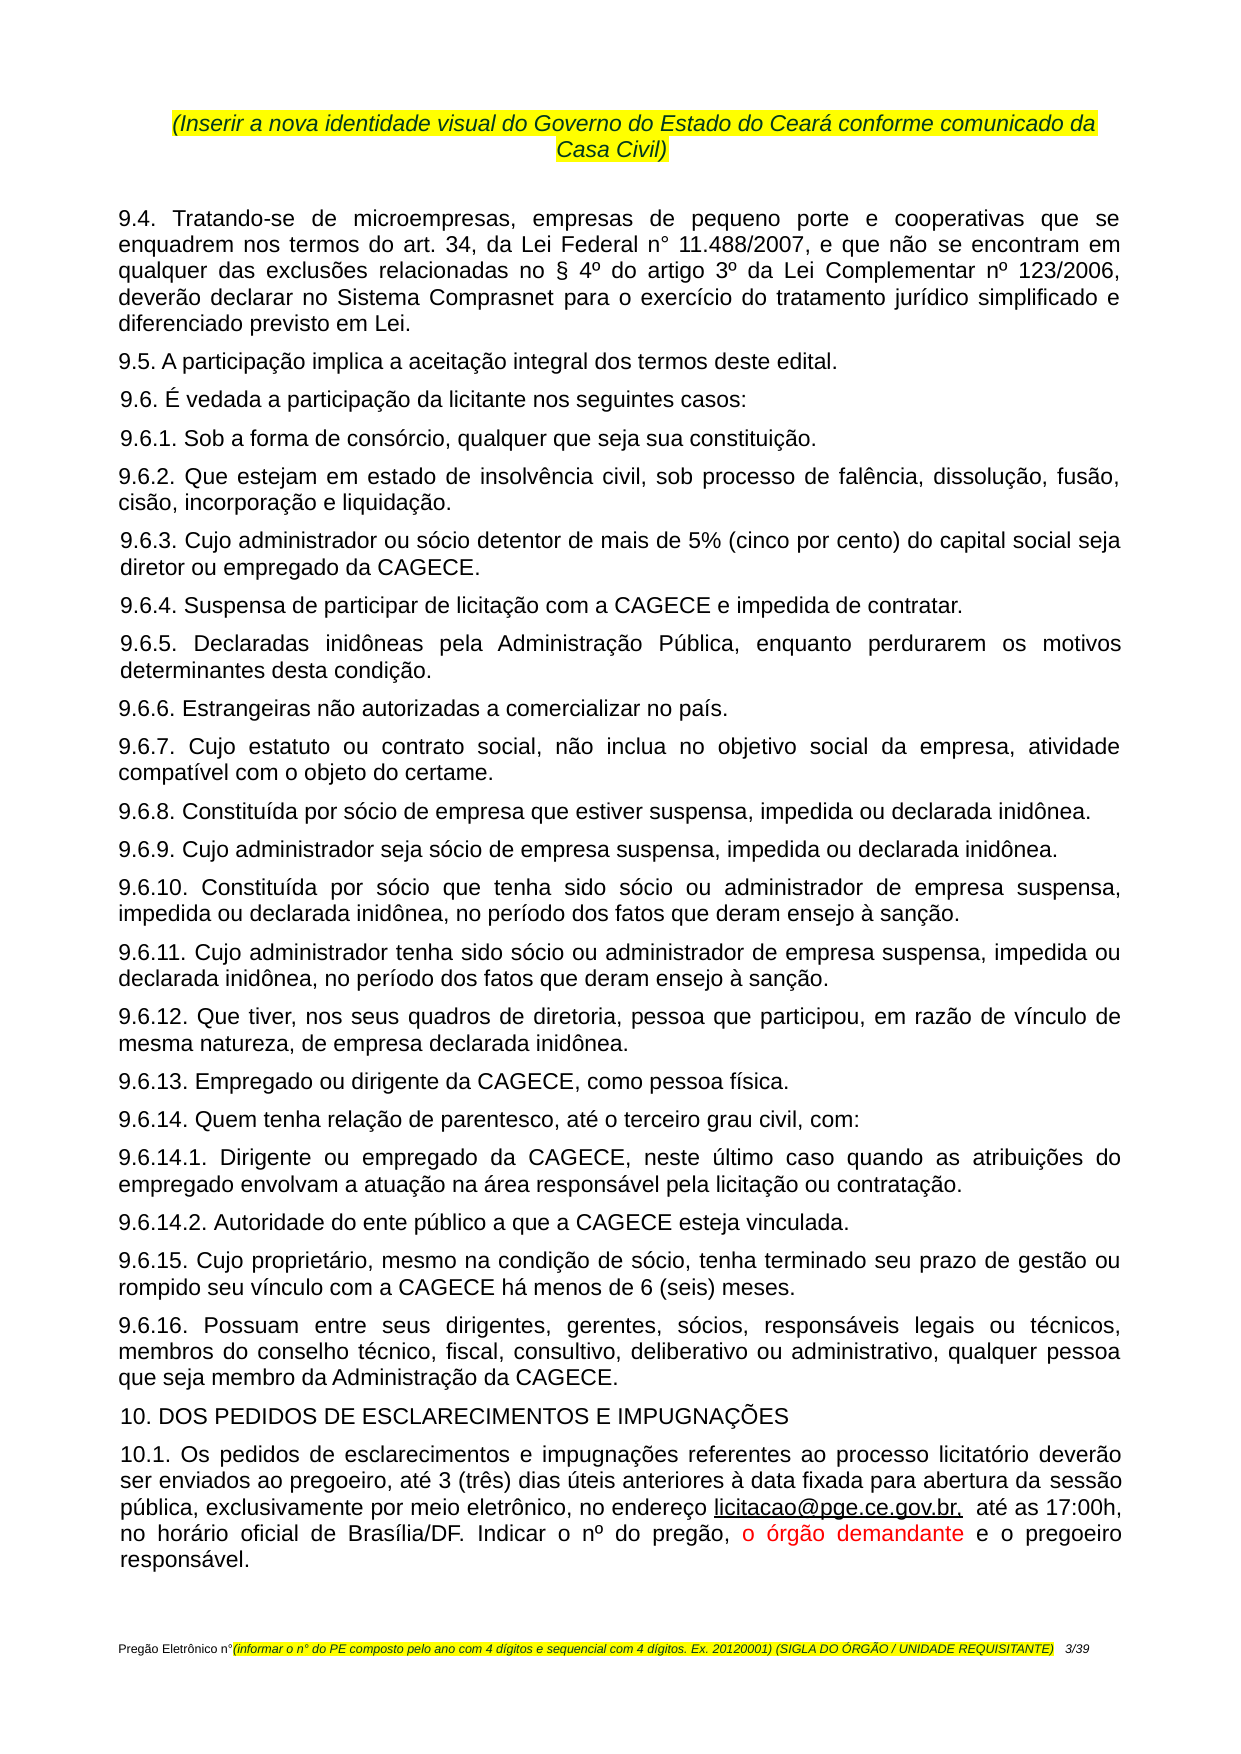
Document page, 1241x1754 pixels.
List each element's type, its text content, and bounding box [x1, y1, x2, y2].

text 9.6.10. Constituída por sócio que tenha sido sócio ou administrador de empresa suspensa, impedida ou declarada inidônea, no período dos fatos que deram ensejo à sanção. [118, 874, 1122, 927]
text 9.6.2. Que estejam em estado de insolvência civil, sob processo de falência, dissolução, fusão, cisão, incorporação e liquidação. [118, 463, 1121, 516]
text 9.6.1. Sob a forma de consórcio, qualquer que seja sua constituição. [120, 424, 1122, 451]
text 9.5. A participação implica a aceitação integral dos termos deste edital. [118, 348, 1121, 374]
text 9.6.4. Suspensa de participar de licitação com a CAGECE e impedida de contratar. [120, 592, 1122, 618]
text 9.6. É vedada a participação da licitante nos seguintes casos: [120, 386, 1122, 413]
text 9.4. Tratando-se de microempresas, empresas de pequeno porte e cooperativas que se enquadrem nos termos do art. 34, da Lei Federal n° 11.488/2007, e que não se encontram em qualquer das exclusões relacionadas no § 4º do artigo 3º da Lei Complementar nº 123/2006, deverão declarar no Sistema Comprasnet para o exercício do tratamento jurídico simplificado e diferenciado previsto em Lei. [118, 204, 1121, 336]
text 9.6.3. Cujo administrador ou sócio detentor de mais de 5% (cinco por cento) do capital social seja diretor ou empregado da CAGECE. [120, 527, 1122, 580]
text 9.6.11. Cujo administrador tenha sido sócio ou administrador de empresa suspensa, impedida ou declarada inidônea, no período dos fatos que deram ensejo à sanção. [118, 939, 1122, 991]
text 10.1. Os pedidos de esclarecimentos e impugnações referentes ao processo licitatório deverão ser enviados ao pregoeiro, até 3 (três) dias úteis anteriores à data fixada para abertura da sessão pública, exclusivamente por meio eletrônico, no endereço licitacao@pge.ce.gov.br, até as 17:00h, no horário oficial de Brasília/DF. Indicar o nº do pregão, o órgão demandante e o pregoeiro responsável. [120, 1441, 1122, 1573]
text 9.6.16. Possuam entre seus dirigentes, gerentes, sócios, responsáveis legais ou técnicos, membros do conselho técnico, fiscal, consultivo, deliberativo ou administrativo, qualquer pessoa que seja membro da Administração da CAGECE. [118, 1312, 1121, 1391]
text 9.6.7. Cujo estatuto ou contrato social, não inclua no objetivo social da empresa, atividade compatível com o objeto do certame. [118, 733, 1121, 786]
text 9.6.12. Que tiver, nos seus quadros de diretoria, pessoa que participou, em razão de vínculo de mesma natureza, de empresa declarada inidônea. [118, 1003, 1122, 1056]
text 9.6.14.1. Dirigente ou empregado da CAGECE, neste último caso quando as atribuições do empregado envolvam a atuação na área responsável pela licitação ou contratação. [118, 1144, 1122, 1197]
text 9.6.8. Constituída por sócio de empresa que estiver suspensa, impedida ou declarada inidônea. [118, 798, 1122, 824]
text 10. DOS PEDIDOS DE ESCLARECIMENTOS E IMPUGNAÇÕES [120, 1403, 1122, 1429]
text 9.6.14. Quem tenha relação de parentesco, até o terceiro grau civil, com: [118, 1106, 1122, 1132]
text 9.6.9. Cujo administrador seja sócio de empresa suspensa, impedida ou declarada inidônea. [118, 836, 1122, 862]
text 9.6.6. Estrangeiras não autorizadas a comercializar no país. [118, 695, 1122, 721]
text 9.6.5. Declaradas inidôneas pela Administração Pública, enquanto perdurarem os motivos determinantes desta condição. [120, 630, 1122, 683]
text 9.6.13. Empregado ou dirigente da CAGECE, como pessoa física. [118, 1068, 1122, 1094]
text 9.6.15. Cujo proprietário, mesmo na condição de sócio, tenha terminado seu prazo de gestão ou rompido seu vínculo com a CAGECE há menos de 6 (seis) meses. [118, 1247, 1122, 1300]
text 9.6.14.2. Autoridade do ente público a que a CAGECE esteja vinculada. [118, 1209, 1122, 1235]
